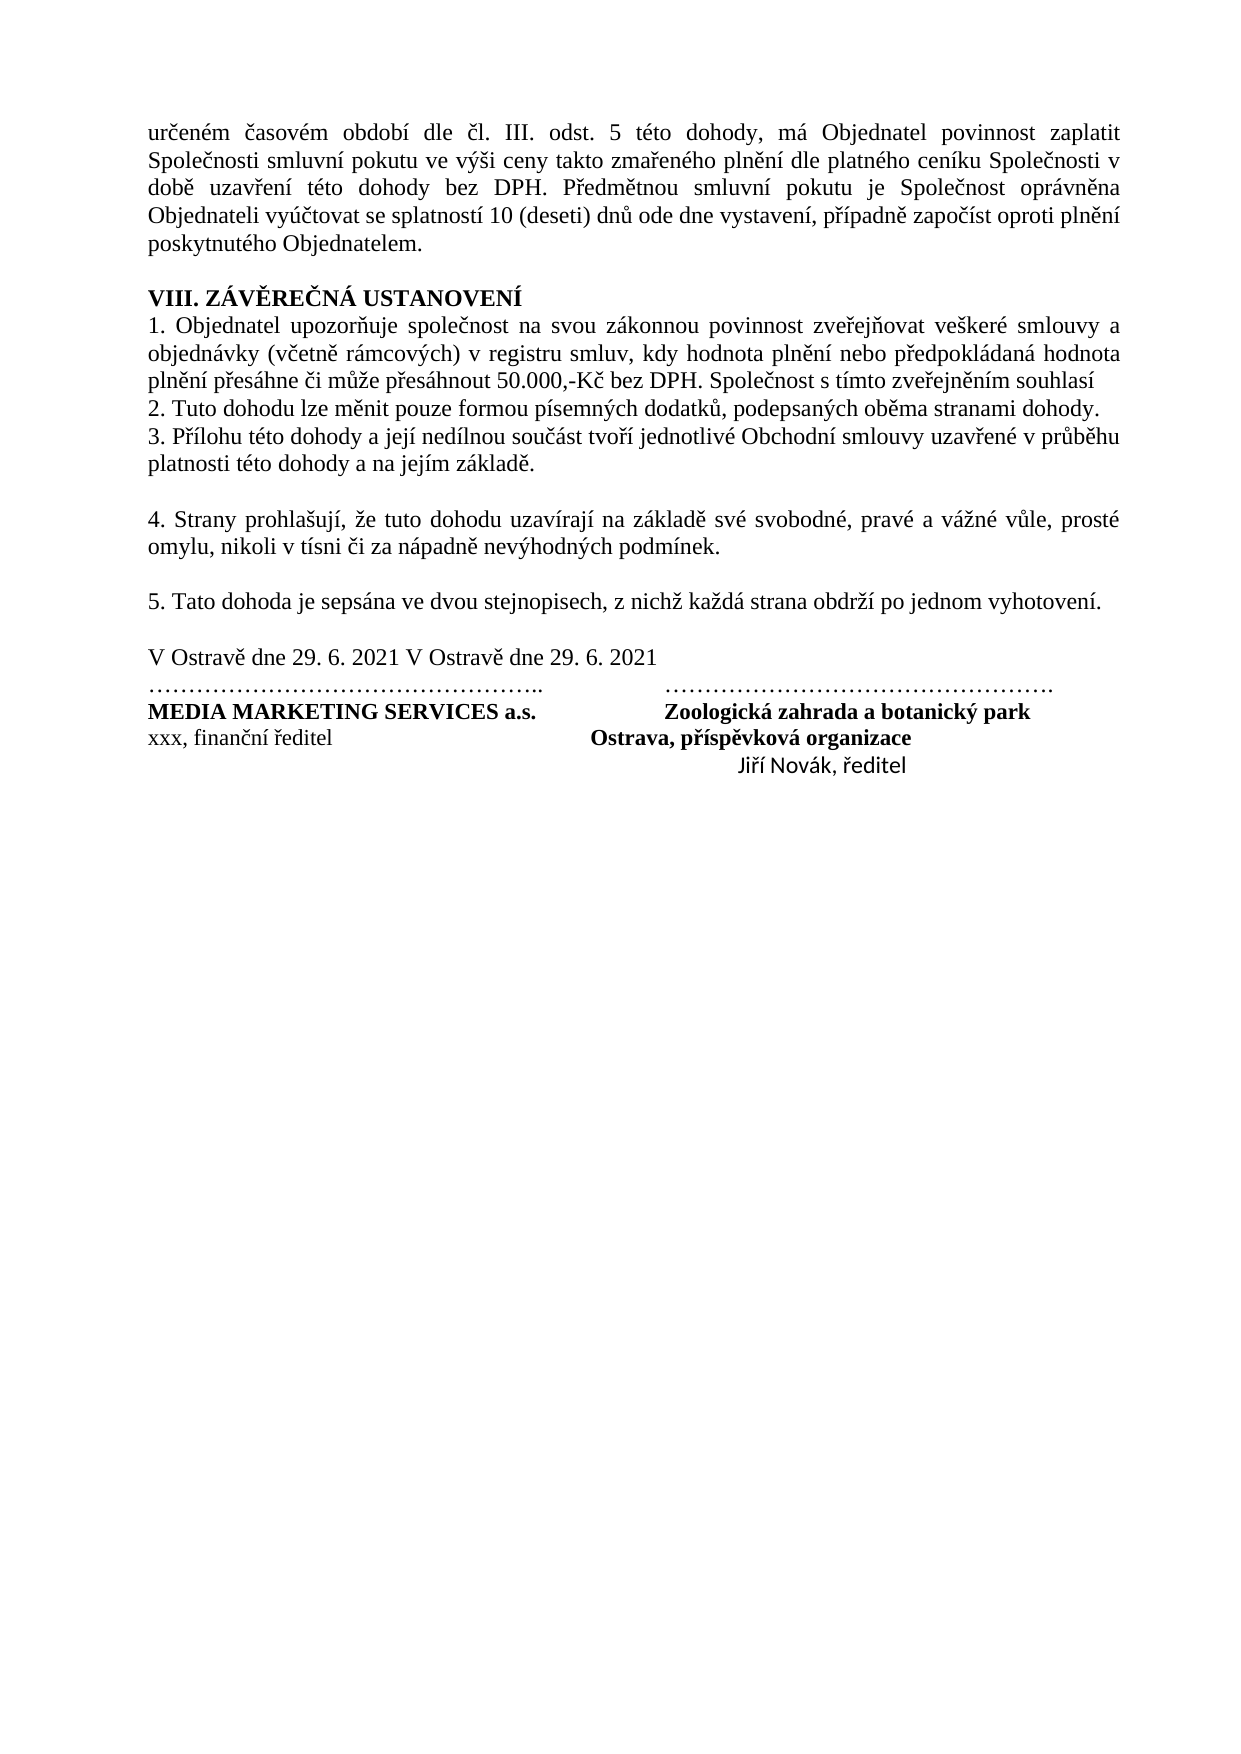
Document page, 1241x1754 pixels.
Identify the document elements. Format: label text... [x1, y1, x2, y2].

text 4. Strany prohlašují, že tuto dohodu uzavírají na základě své svobodné, pravé a vážné vůle, prosté omylu, nikoli v tísni či za nápadně nevýhodných podmínek. [148, 504, 1122, 560]
text 1. Objednatel upozorňuje společnost na svou zákonnou povinnost zveřejňovat veškeré smlouvy a objednávky (včetně rámcových) v registru smluv, kdy hodnota plnění nebo předpokládaná hodnota plnění přesáhne či může přesáhnout 50.000,-Kč bez DPH. Společnost s tímto zveřejněním souhlasí [148, 311, 1122, 394]
text určeném časovém období dle čl. III. odst. 5 této dohody, má Objednatel povinnost zaplatit Společnosti smluvní pokutu ve výši ceny takto zmařeného plnění dle platného ceníku Společnosti v době uzavření této dohody bez DPH. Předmětnou smluvní pokutu je Společnost oprávněna Objednateli vyúčtovat se splatností 10 (deseti) dnů ode dne vystavení, případně započíst oproti plnění poskytnutého Objednatelem. [148, 118, 1122, 256]
text 2. Tuto dohodu lze měnit pouze formou písemných dodatků, podepsaných oběma stranami dohody. [148, 394, 1122, 422]
text xxx, finanční ředitel Ostrava, příspěvková organizace [148, 724, 1122, 751]
text ………………………………………….. …………………………………………. [148, 670, 1122, 698]
text 5. Tato dohoda je sepsána ve dvou stejnopisech, z nichž každá strana obdrží po jednom vyhotovení. [148, 587, 1122, 615]
text Jiří Novák, ředitel [148, 751, 1122, 780]
text 3. Přílohu této dohody a její nedílnou součást tvoří jednotlivé Obchodní smlouvy uzavřené v průběhu platnosti této dohody a na jejím základě. [148, 422, 1122, 477]
text V Ostravě dne 29. 6. 2021 V Ostravě dne 29. 6. 2021 [148, 643, 1122, 670]
text VIII. ZÁVĚREČNÁ USTANOVENÍ [148, 284, 1122, 311]
text MEDIA MARKETING SERVICES a.s. Zoologická zahrada a botanický park [148, 698, 1122, 724]
